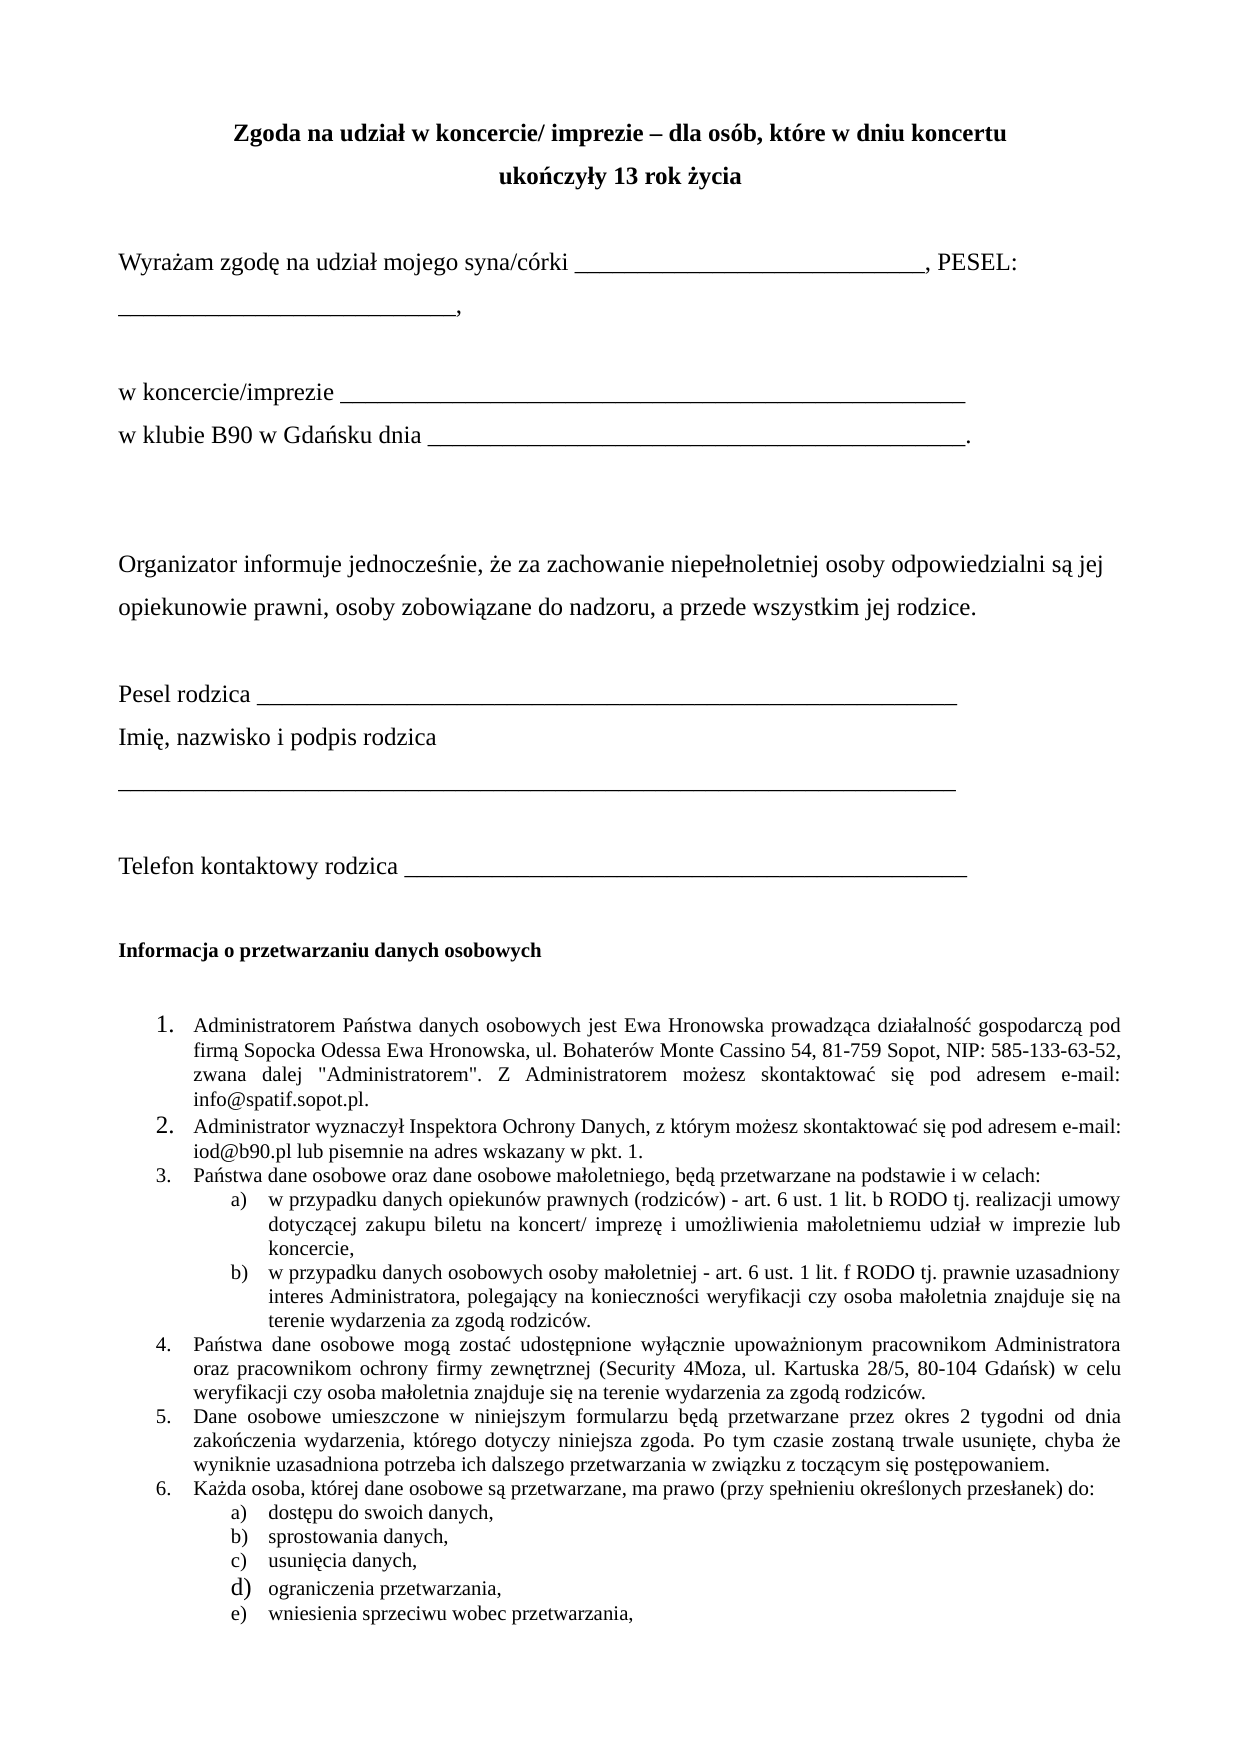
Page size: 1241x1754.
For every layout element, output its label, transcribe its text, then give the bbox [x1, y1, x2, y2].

text Zgoda na udział w koncercie/ imprezie – dla osób, które w dniu koncertu [118, 118, 1122, 147]
text Informacja o przetwarzaniu danych osobowych [118, 937, 1122, 962]
list Administratorem Państwa danych osobowych jest Ewa Hronowska prowadząca działalność gospodarczą pod firmą Sopocka Odessa Ewa Hronowska, ul. Bohaterów Monte Cassino 54, 81-759 Sopot, NIP: 585-133-63-52, zwana dalej "Administratorem". Z Administratorem możesz skontaktować się pod adresem e-mail: info@spatif.sopot.pl. [156, 1009, 1122, 1111]
text Pesel rodzica ________________________________________________________ [118, 679, 1122, 707]
text Telefon kontaktowy rodzica _____________________________________________ [118, 851, 1122, 880]
list w przypadku danych opiekunów prawnych (rodziców) - art. 6 ust. 1 lit. b RODO tj. realizacji umowy dotyczącej zakupu biletu na koncert/ imprezę i umożliwienia małoletniemu udział w imprezie lub koncercie, [231, 1187, 1122, 1259]
list Każda osoba, której dane osobowe są przetwarzane, ma prawo (przy spełnieniu określonych przesłanek) do: [156, 1476, 1122, 1500]
list sprostowania danych, [231, 1524, 1122, 1548]
list dostępu do swoich danych, [231, 1500, 1122, 1524]
text w klubie B90 w Gdańsku dnia ___________________________________________. [118, 420, 1122, 449]
list wniesienia sprzeciwu wobec przetwarzania, [231, 1601, 1122, 1625]
list ograniczenia przetwarzania, [231, 1572, 1122, 1601]
list Dane osobowe umieszczone w niniejszym formularzu będą przetwarzane przez okres 2 tygodni od dnia zakończenia wydarzenia, którego dotyczy niniejsza zgoda. Po tym czasie zostaną trwale usunięte, chyba że wyniknie uzasadniona potrzeba ich dalszego przetwarzania w związku z toczącym się postępowaniem. [156, 1404, 1122, 1476]
text ukończyły 13 rok życia [118, 161, 1122, 190]
text Wyrażam zgodę na udział mojego syna/córki ____________________________, PESEL: ___________________________, [118, 247, 1122, 319]
text Organizator informuje jednocześnie, że za zachowanie niepełnoletniej osoby odpowiedzialni są jej opiekunowie prawni, osoby zobowiązane do nadzoru, a przede wszystkim jej rodzice. [118, 549, 1122, 621]
list w przypadku danych osobowych osoby małoletniej - art. 6 ust. 1 lit. f RODO tj. prawnie uzasadniony interes Administratora, polegający na konieczności weryfikacji czy osoba małoletnia znajduje się na terenie wydarzenia za zgodą rodziców. [231, 1259, 1122, 1332]
text Imię, nazwisko i podpis rodzica ___________________________________________________________________ [118, 722, 1122, 794]
text w koncercie/imprezie __________________________________________________ [118, 377, 1122, 406]
list Administrator wyznaczył Inspektora Ochrony Danych, z którym możesz skontaktować się pod adresem e-mail: iod@b90.pl lub pisemnie na adres wskazany w pkt. 1. [156, 1111, 1122, 1163]
list usunięcia danych, [231, 1548, 1122, 1572]
list Państwa dane osobowe oraz dane osobowe małoletniego, będą przetwarzane na podstawie i w celach: [156, 1163, 1122, 1187]
list Państwa dane osobowe mogą zostać udostępnione wyłącznie upoważnionym pracownikom Administratora oraz pracownikom ochrony firmy zewnętrznej (Security 4Moza, ul. Kartuska 28/5, 80-104 Gdańsk) w celu weryfikacji czy osoba małoletnia znajduje się na terenie wydarzenia za zgodą rodziców. [156, 1332, 1122, 1404]
